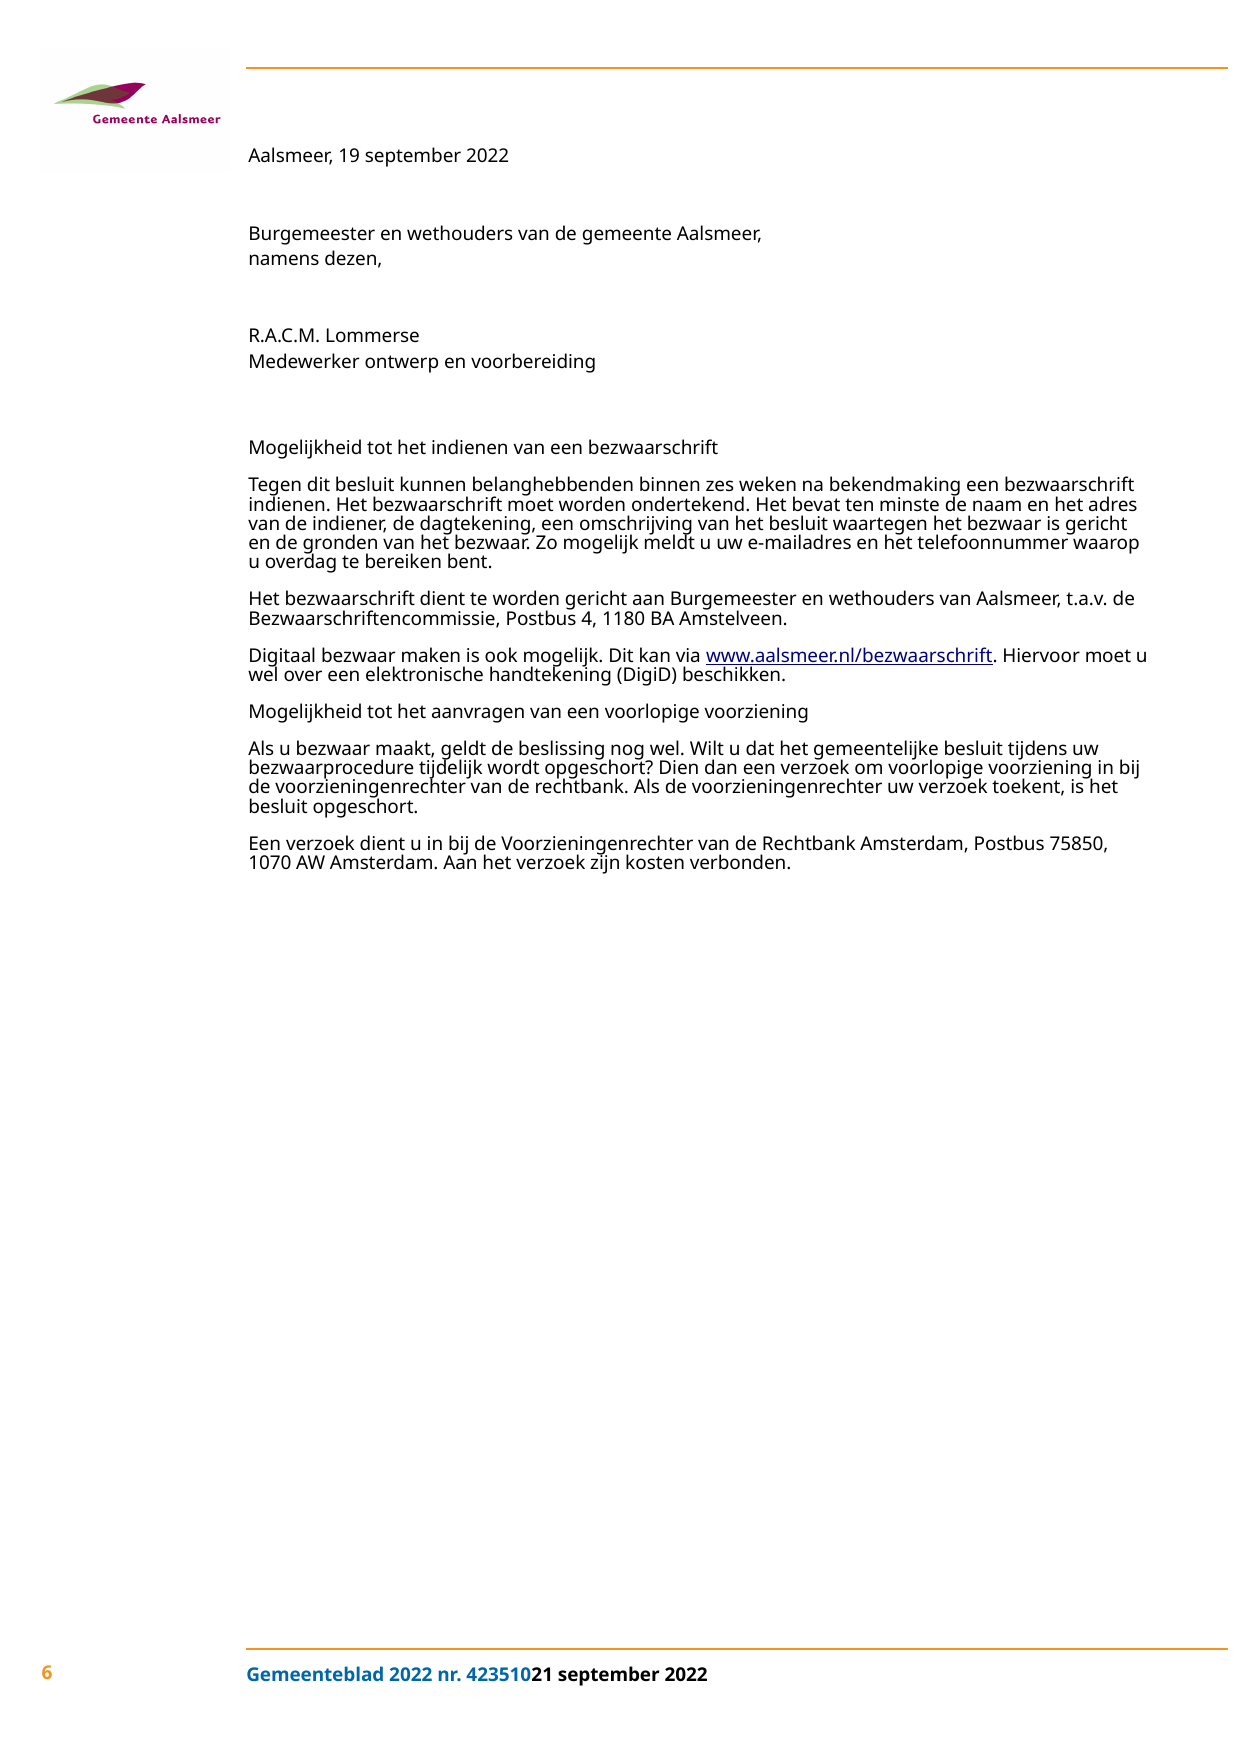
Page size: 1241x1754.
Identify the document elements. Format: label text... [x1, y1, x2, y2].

text Tegen dit besluit kunnen belanghebbenden binnen zes weken na bekendmaking een bezwaarschrift indienen. Het bezwaarschrift moet worden ondertekend. Het bevat ten minste de naam en het adres van de indiener, de dagtekening, een omschrijving van het besluit waartegen het bezwaar is gericht en de gronden van het bezwaar. Zo mogelijk meldt u uw e-mailadres en het telefoonnummer waarop u overdag te bereiken bent. [248, 476, 1152, 573]
text R.A.C.M. Lommerse [248, 323, 1152, 348]
text namens dezen, [248, 246, 1152, 271]
text Aalsmeer, 19 september 2022 [248, 143, 1152, 168]
text Mogelijkheid tot het aanvragen van een voorlopige voorziening [248, 703, 1152, 722]
text Als u bezwaar maakt, geldt de beslissing nog wel. Wilt u dat het gemeentelijke besluit tijdens uw bezwaarprocedure tijdelijk wordt opgeschort? Dien dan een verzoek om voorlopige voorziening in bij de voorzieningenrechter van de rechtbank. Als de voorzieningenrechter uw verzoek toekent, is het besluit opgeschort. [248, 740, 1152, 817]
text Burgemeester en wethouders van de gemeente Aalsmeer, [248, 220, 1152, 246]
picture [41, 47, 231, 172]
text Digitaal bezwaar maken is ook mogelijk. Dit kan via www.aalsmeer.nl/bezwaarschrift. Hiervoor moet u wel over een elektronische handtekening (DigiD) beschikken. [248, 647, 1152, 685]
text Medewerker ontwerp en voorbereiding [248, 348, 1152, 374]
text Een verzoek dient u in bij de Voorzieningenrechter van de Rechtbank Amsterdam, Postbus 75850, 1070 AW Amsterdam. Aan het verzoek zijn kosten verbonden. [248, 834, 1152, 873]
text Mogelijkheid tot het indienen van een bezwaarschrift [248, 439, 1152, 458]
text Het bezwaarschrift dient te worden gericht aan Burgemeester en wethouders van Aalsmeer, t.a.v. de Bezwaarschriftencommissie, Postbus 4, 1180 BA Amstelveen. [248, 590, 1152, 629]
